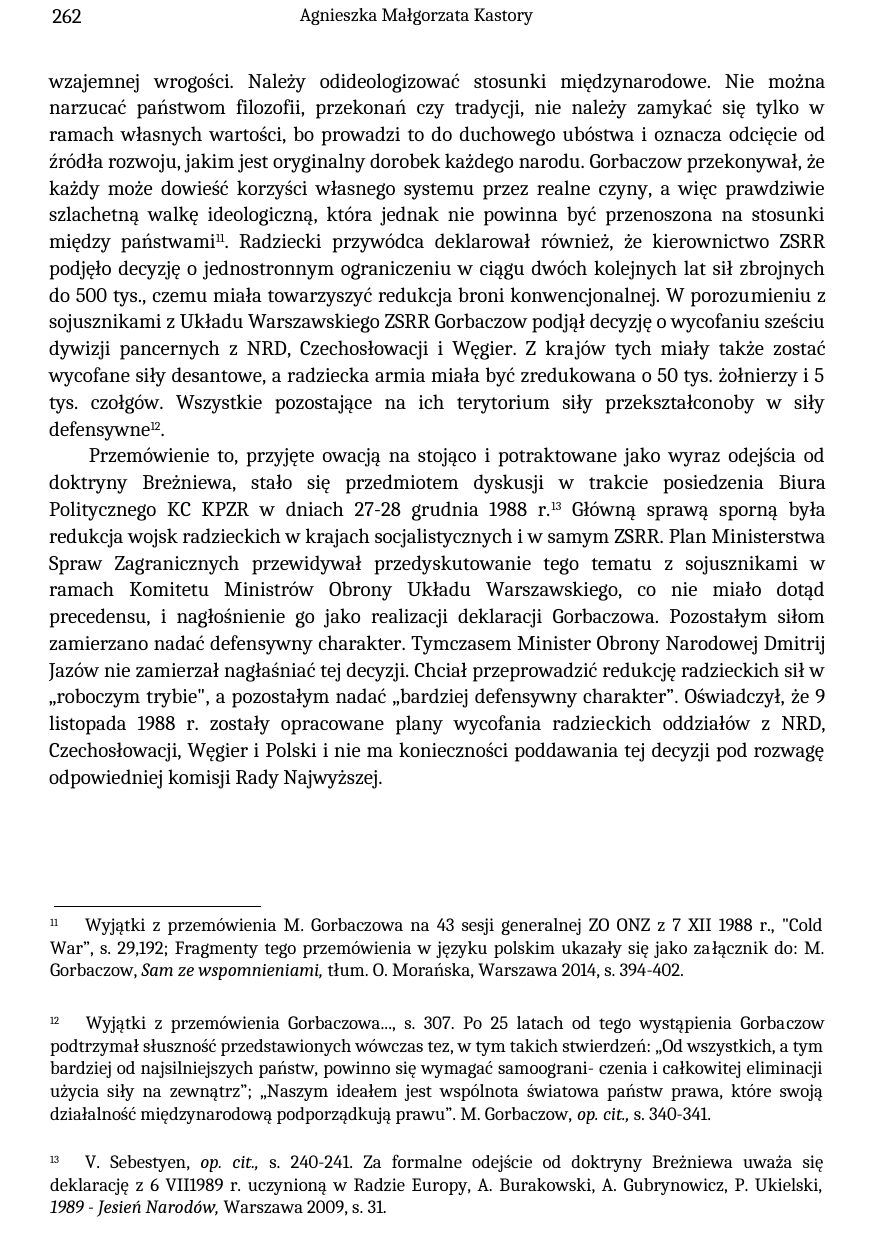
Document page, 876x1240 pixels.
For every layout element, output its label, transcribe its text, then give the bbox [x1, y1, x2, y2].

text 262 [52, 5, 93, 29]
text 11 Wyjątki z przemówienia M. Gorbaczowa na 43 sesji generalnej ZO ONZ z 7 XII 1988 r., "Cold War”, s. 29,192; Fragmenty tego przemówienia w języku polskim ukazały się jako za­łącznik do: M. Gorbaczow, Sam ze wspomnieniami, tłum. O. Morańska, Warszawa 2014, s. 394-402. [50, 915, 824, 981]
text 12 Wyjątki z przemówienia Gorbaczowa..., s. 307. Po 25 latach od tego wystąpienia Gorba­czow podtrzymał słuszność przedstawionych wówczas tez, w tym takich stwierdzeń: „Od wszystkich, a tym bardziej od najsilniejszych państw, powinno się wymagać samoograni- czenia i całkowitej eliminacji użycia siły na zewnątrz”; „Naszym ideałem jest wspólnota światowa państw prawa, które swoją działalność międzynarodową podporządkują prawu”. M. Gorbaczow, op. cit., s. 340-341. [50, 1013, 824, 1125]
text wzajemnej wrogości. Należy odideologizować stosunki międzynarodowe. Nie można narzucać państwom filozofii, przekonań czy tradycji, nie należy zamykać się tylko w ramach własnych wartości, bo prowadzi to do duchowego ubóstwa i oznacza odcięcie od źródła rozwoju, jakim jest oryginalny dorobek każdego narodu. Gorbaczow przekonywał, że każdy może dowieść korzyści własnego systemu przez realne czyny, a więc prawdziwie szlachetną walkę ideologiczną, która jednak nie powinna być przenoszona na stosunki między państwami11. Radziecki przywódca deklarował również, że kierownictwo ZSRR podjęło decy­zję o jednostronnym ograniczeniu w ciągu dwóch kolejnych lat sił zbrojnych do 500 tys., czemu miała towarzyszyć redukcja broni konwencjonalnej. W porozu­mieniu z sojusznikami z Układu Warszawskiego ZSRR Gorbaczow podjął decyzję o wycofaniu sześciu dywizji pancernych z NRD, Czechosłowacji i Węgier. Z kra­jów tych miały także zostać wycofane siły desantowe, a radziecka armia miała być zredukowana o 50 tys. żołnierzy i 5 tys. czołgów. Wszystkie pozostające na ich terytorium siły przekształconoby w siły defensywne12. [49, 69, 826, 441]
text 13 V. Sebestyen, op. cit., s. 240-241. Za formalne odejście od doktryny Breżniewa uważa się deklarację z 6 VII1989 r. uczynioną w Radzie Europy, A. Burakowski, A. Gubrynowicz, P. Ukielski, 1989 - Jesień Narodów, Warszawa 2009, s. 31. [50, 1152, 824, 1218]
text Agnieszka Małgorzata Kastory [299, 5, 576, 26]
text Przemówienie to, przyjęte owacją na stojąco i potraktowane jako wyraz odejścia od doktryny Breżniewa, stało się przedmiotem dyskusji w trakcie po­siedzenia Biura Politycznego KC KPZR w dniach 27-28 grudnia 1988 r.13 Głów­ną sprawą sporną była redukcja wojsk radzieckich w krajach socjalistycznych i w samym ZSRR. Plan Ministerstwa Spraw Zagranicznych przewidywał przedy­skutowanie tego tematu z sojusznikami w ramach Komitetu Ministrów Obrony Układu Warszawskiego, co nie miało dotąd precedensu, i nagłośnienie go jako realizacji deklaracji Gorbaczowa. Pozostałym siłom zamierzano nadać defen­sywny charakter. Tymczasem Minister Obrony Narodowej Dmitrij Jazów nie zamierzał nagłaśniać tej decyzji. Chciał przeprowadzić redukcję radzieckich sił w „roboczym trybie", a pozostałym nadać „bardziej defensywny charakter”. Oświadczył, że 9 listopada 1988 r. zostały opracowane plany wycofania radzie­ckich oddziałów z NRD, Czechosłowacji, Węgier i Polski i nie ma konieczności poddawania tej decyzji pod rozwagę odpowiedniej komisji Rady Najwyższej. [49, 444, 826, 789]
